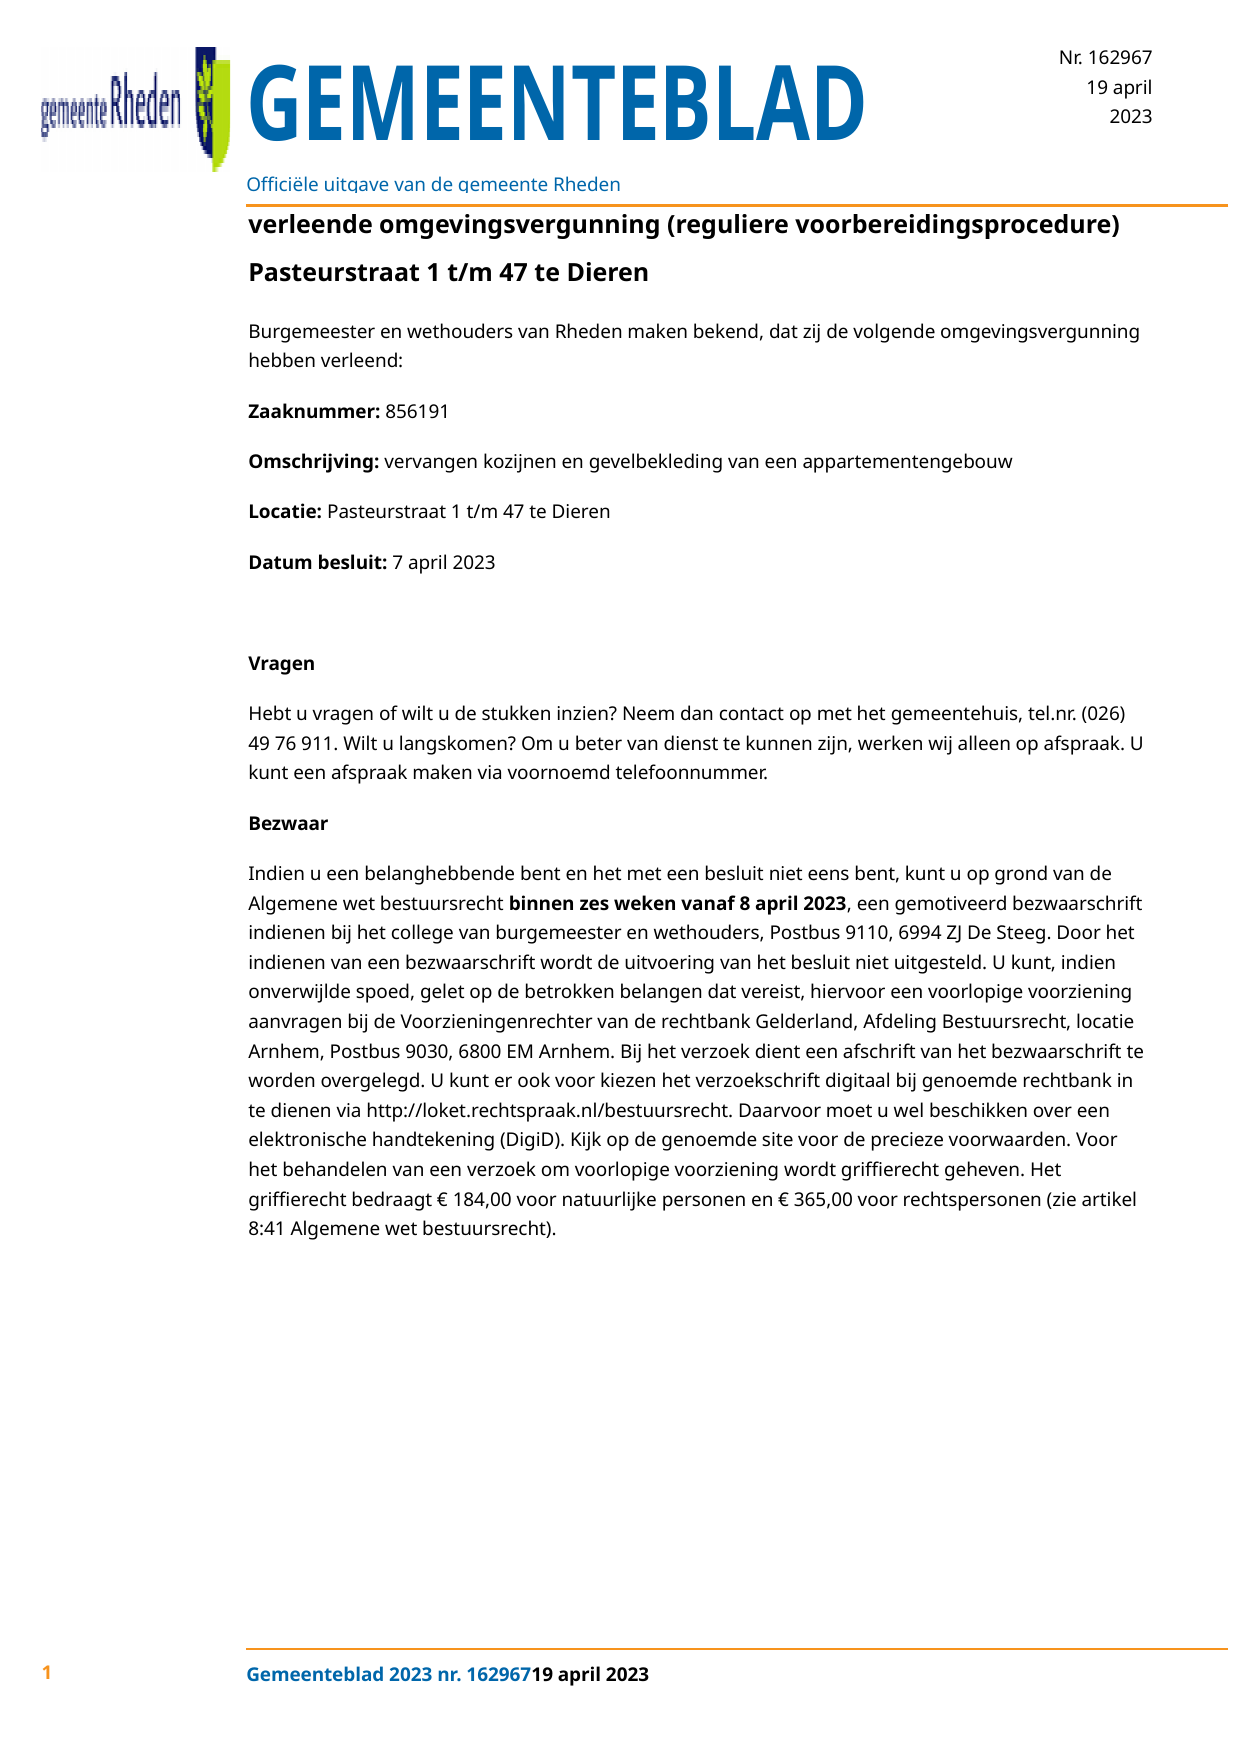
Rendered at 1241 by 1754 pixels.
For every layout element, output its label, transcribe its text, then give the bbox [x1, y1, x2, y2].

text Omschrijving: vervangen kozijnen en gevelbekleding van een appartementengebouw [248, 448, 1152, 474]
text verleende omgevingsvergunning (reguliere voorbereidingsprocedure) Pasteurstraat 1 t/m 47 te Dieren [248, 207, 1152, 288]
text Bezwaar [248, 810, 1152, 836]
text Datum besluit: 7 april 2023 [248, 549, 1152, 575]
text Locatie: Pasteurstraat 1 t/m 47 te Dieren [248, 499, 1152, 524]
text Zaaknummer: 856191 [248, 398, 1152, 424]
text Vragen [248, 650, 1152, 676]
text Hebt u vragen of wilt u de stukken inzien? Neem dan contact op met het gemeentehuis, tel.nr. (026) 49 76 911. Wilt u langskomen? Om u beter van dienst te kunnen zijn, werken wij alleen op afspraak. U kunt een afspraak maken via voornoemd telefoonnummer. [248, 700, 1152, 785]
text Burgemeester en wethouders van Rheden maken bekend, dat zij de volgende omgevingsvergunning hebben verleend: [248, 318, 1152, 373]
picture [41, 47, 231, 172]
text Indien u een belanghebbende bent en het met een besluit niet eens bent, kunt u op grond van de Algemene wet bestuursrecht binnen zes weken vanaf 8 april 2023, een gemotiveerd bezwaarschrift indienen bij het college van burgemeester en wethouders, Postbus 9110, 6994 ZJ De Steeg. Door het indienen van een bezwaarschrift wordt de uitvoering van het besluit niet uitgesteld. U kunt, indien onverwijlde spoed, gelet op de betrokken belangen dat vereist, hiervoor een voorlopige voorziening aanvragen bij de Voorzieningenrechter van de rechtbank Gelderland, Afdeling Bestuursrecht, locatie Arnhem, Postbus 9030, 6800 EM Arnhem. Bij het verzoek dient een afschrift van het bezwaarschrift te worden overgelegd. U kunt er ook voor kiezen het verzoekschrift digitaal bij genoemde rechtbank in te dienen via http://loket.rechtspraak.nl/bestuursrecht. Daarvoor moet u wel beschikken over een elektronische handtekening (DigiD). Kijk op de genoemde site voor de precieze voorwaarden. Voor het behandelen van een verzoek om voorlopige voorziening wordt griffierecht geheven. Het griffierecht bedraagt € 184,00 voor natuurlijke personen en € 365,00 voor rechtspersonen (zie artikel 8:41 Algemene wet bestuursrecht). [248, 860, 1152, 1241]
